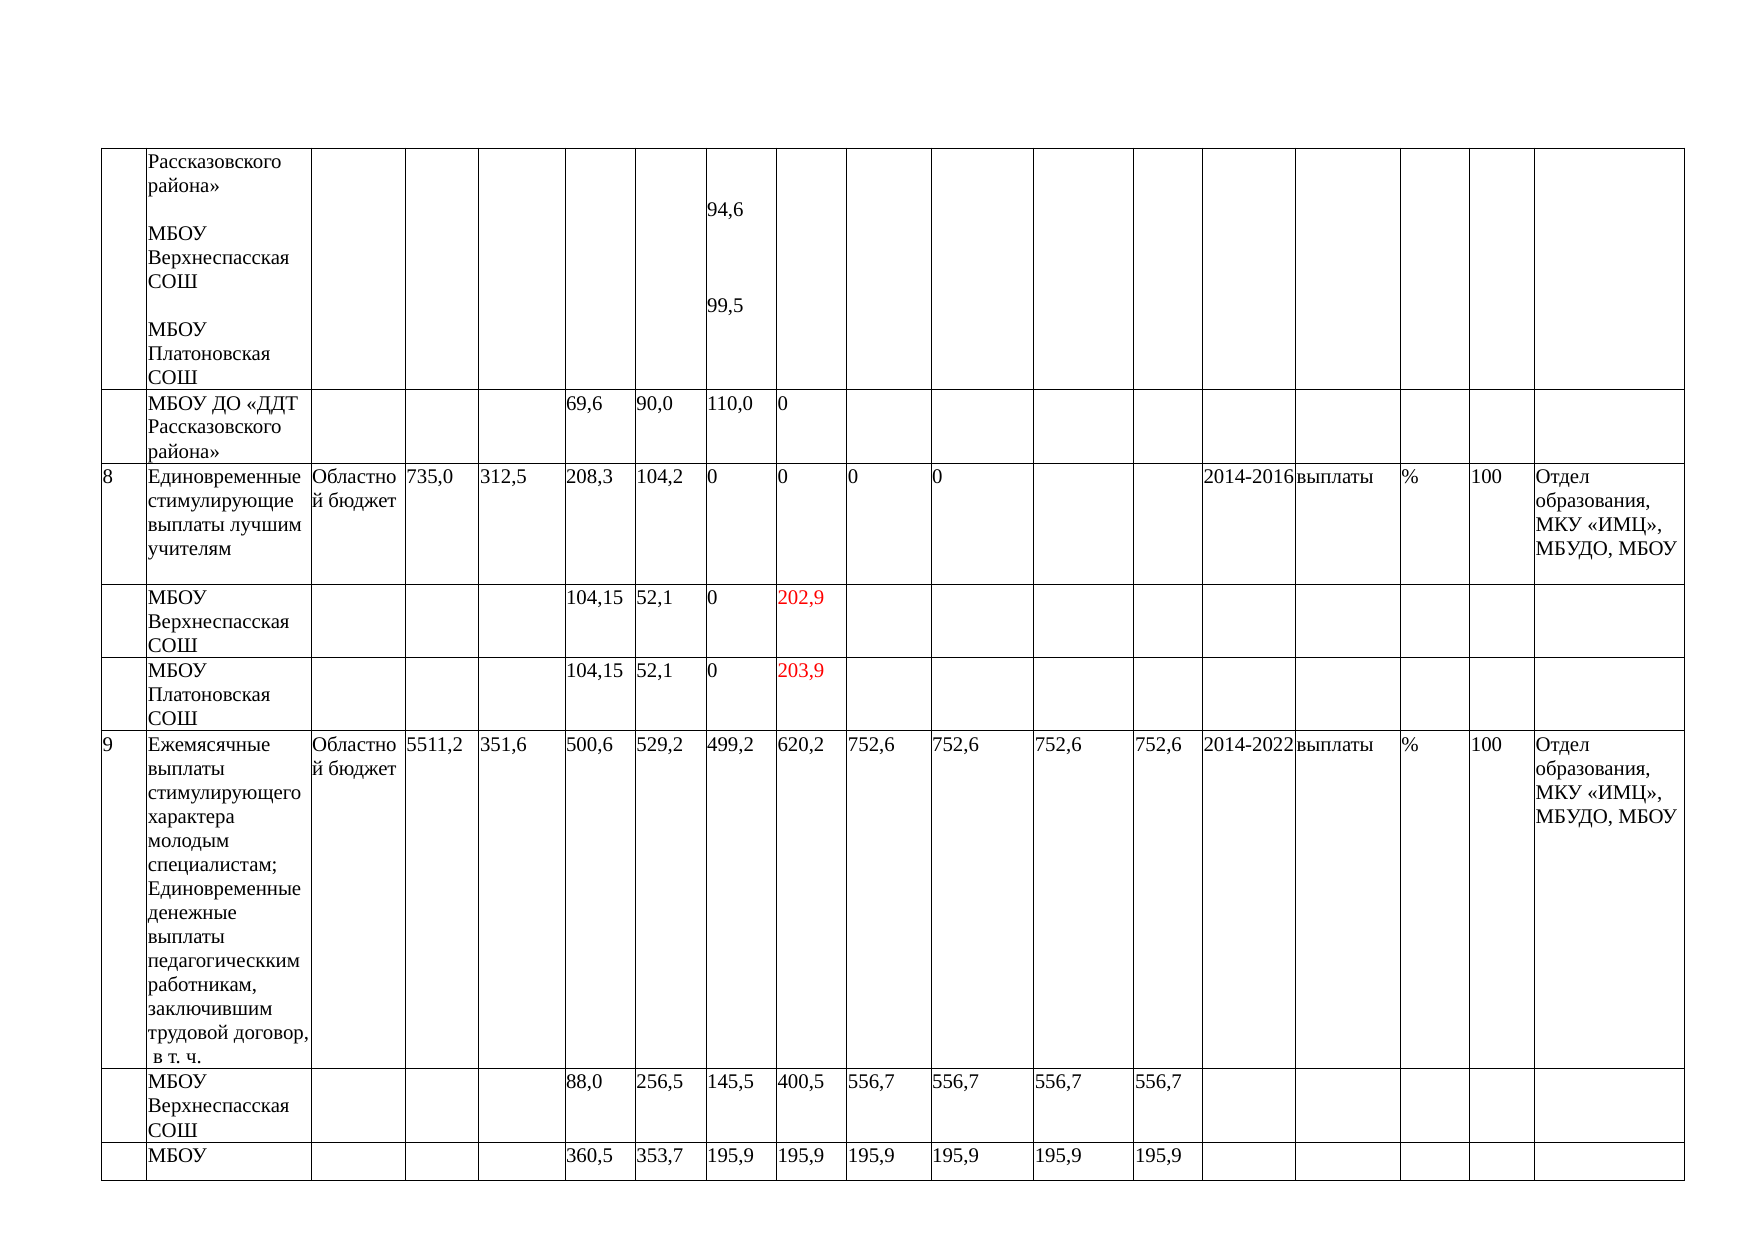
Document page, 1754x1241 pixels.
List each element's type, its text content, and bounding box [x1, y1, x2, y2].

table_cell 0 [777, 464, 846, 584]
table_cell 195,9 [847, 1143, 931, 1180]
table_cell выплаты [1296, 464, 1400, 584]
table_cell 69,6 [566, 390, 635, 463]
table_cell [1034, 658, 1133, 730]
table_cell 256,5 [636, 1069, 706, 1142]
table_cell МБОУ [147, 1143, 311, 1180]
table_cell 9 [102, 731, 146, 1068]
table_cell 500,6 [566, 731, 635, 1068]
table_cell 0 [777, 390, 846, 463]
table_cell [479, 149, 565, 389]
table_cell [75, 730, 101, 1068]
table_cell 529,2 [636, 731, 706, 1068]
table_cell Областной бюджет [312, 731, 405, 1068]
table_cell 400,5 [777, 1069, 846, 1142]
table_cell [479, 658, 565, 730]
table_cell 52,1 [636, 658, 706, 730]
table_cell [102, 390, 146, 463]
table_cell МБОУ Верхнеспасская СОШ [147, 1069, 311, 1142]
table_cell [1401, 1143, 1469, 1180]
table_cell 202,9 [777, 585, 846, 657]
table_cell 312,5 [479, 464, 565, 584]
table_cell [312, 149, 405, 389]
table_cell МБОУ Верхнеспасская СОШ [147, 585, 311, 657]
table_cell Областной бюджет [312, 464, 405, 584]
table_cell [1535, 1069, 1684, 1142]
table_cell [1470, 658, 1534, 730]
table_cell [1401, 1069, 1469, 1142]
table_cell 752,6 [1134, 731, 1202, 1068]
table_cell 195,9 [932, 1143, 1033, 1180]
table_cell [932, 390, 1033, 463]
table_cell 104,2 [636, 464, 706, 584]
table_cell [75, 1068, 101, 1142]
table_cell 195,9 [1034, 1143, 1133, 1180]
table_cell 195,9 [777, 1143, 846, 1180]
table_cell [75, 148, 101, 389]
table_cell [1034, 390, 1133, 463]
table_cell [1134, 390, 1202, 463]
table_cell 8 [102, 464, 146, 584]
table_cell [1134, 149, 1202, 389]
table_cell 94,6 99,5 [707, 149, 776, 389]
table_cell 195,9 [1134, 1143, 1202, 1180]
table_cell [1401, 585, 1469, 657]
table_cell Рассказовского района» МБОУ Верхнеспасская СОШ МБОУ Платоновская СОШ [147, 149, 311, 389]
table_cell [1203, 149, 1295, 389]
table_cell [1401, 658, 1469, 730]
table_cell [479, 1069, 565, 1142]
table_cell [1296, 390, 1400, 463]
table_cell 100 [1470, 731, 1534, 1068]
table_cell [312, 658, 405, 730]
table_cell [777, 149, 846, 389]
table_cell 0 [847, 464, 931, 584]
table_cell 88,0 [566, 1069, 635, 1142]
table_cell 104,15 [566, 585, 635, 657]
table_cell [1470, 585, 1534, 657]
table_cell [406, 658, 478, 730]
table_cell [1296, 585, 1400, 657]
table_cell 752,6 [932, 731, 1033, 1068]
table_cell [312, 1143, 405, 1180]
table_cell 0 [707, 658, 776, 730]
table_cell [1470, 1143, 1534, 1180]
table_cell Отдел образования, МКУ «ИМЦ», МБУДО, МБОУ [1535, 464, 1684, 584]
table_cell [1535, 390, 1684, 463]
table_cell 0 [932, 464, 1033, 584]
table_cell [847, 585, 931, 657]
table_cell [1535, 585, 1684, 657]
table_cell 0 [707, 585, 776, 657]
table_cell [847, 390, 931, 463]
table_cell [75, 389, 101, 463]
table_cell [1203, 585, 1295, 657]
table_cell [1535, 658, 1684, 730]
table_cell 0 [707, 464, 776, 584]
table_cell [1296, 1069, 1400, 1142]
table_cell [1296, 149, 1400, 389]
table_cell 5511,2 [406, 731, 478, 1068]
table_cell 208,3 [566, 464, 635, 584]
table_cell % [1401, 731, 1469, 1068]
table_cell 353,7 [636, 1143, 706, 1180]
table_cell 360,5 [566, 1143, 635, 1180]
table_cell [75, 584, 101, 657]
table_cell [1203, 1069, 1295, 1142]
table_cell Ежемясячные выплаты стимулирующего характера молодым специалистам; Единовременные денежные выплаты педагогическким работникам, заключившим трудовой договор, в т. ч. [147, 731, 311, 1068]
table_cell 195,9 [707, 1143, 776, 1180]
table_cell [1470, 390, 1534, 463]
table_cell [102, 585, 146, 657]
table_cell [75, 463, 101, 584]
table_cell [1203, 1143, 1295, 1180]
table_cell [1203, 390, 1295, 463]
table_cell [479, 1143, 565, 1180]
table_cell [1134, 658, 1202, 730]
table_cell МБОУ Платоновская СОШ [147, 658, 311, 730]
table_cell МБОУ ДО «ДДТ Рассказовского района» [147, 390, 311, 463]
table_cell [102, 1143, 146, 1180]
table_cell [312, 585, 405, 657]
table_cell 752,6 [1034, 731, 1133, 1068]
table_cell 203,9 [777, 658, 846, 730]
table_cell [566, 149, 635, 389]
table_cell [406, 585, 478, 657]
table_cell 2014-2022 [1203, 731, 1295, 1068]
table_cell [75, 1142, 101, 1180]
table_cell [1470, 1069, 1534, 1142]
table_cell [479, 390, 565, 463]
table_cell 752,6 [847, 731, 931, 1068]
table_cell [312, 1069, 405, 1142]
table_cell 620,2 [777, 731, 846, 1068]
table_cell 556,7 [932, 1069, 1033, 1142]
table_cell [1034, 149, 1133, 389]
table_cell [932, 585, 1033, 657]
table_cell [312, 390, 405, 463]
table_cell [1296, 1143, 1400, 1180]
table_cell [479, 585, 565, 657]
table_cell [406, 1069, 478, 1142]
table_cell [932, 658, 1033, 730]
table_cell выплаты [1296, 731, 1400, 1068]
table_cell 52,1 [636, 585, 706, 657]
table_cell 499,2 [707, 731, 776, 1068]
table_cell 735,0 [406, 464, 478, 584]
table_cell [1296, 658, 1400, 730]
table_cell [102, 149, 146, 389]
table_cell [1134, 585, 1202, 657]
table_cell [1401, 390, 1469, 463]
table_cell % [1401, 464, 1469, 584]
table_cell 145,5 [707, 1069, 776, 1142]
table_cell 351,6 [479, 731, 565, 1068]
table_cell [1034, 464, 1133, 584]
table_cell [636, 149, 706, 389]
table_cell 104,15 [566, 658, 635, 730]
table_cell 2014-2016 [1203, 464, 1295, 584]
table_cell [406, 390, 478, 463]
table_cell [1401, 149, 1469, 389]
table_cell [1470, 149, 1534, 389]
table_cell [102, 1069, 146, 1142]
table_cell 556,7 [1134, 1069, 1202, 1142]
table_cell 90,0 [636, 390, 706, 463]
table_cell [932, 149, 1033, 389]
table_cell [75, 657, 101, 730]
table_cell Отдел образования, МКУ «ИМЦ», МБУДО, МБОУ [1535, 731, 1684, 1068]
table_cell [1203, 658, 1295, 730]
table_cell [847, 149, 931, 389]
table_cell Единовременные стимулирующие выплаты лучшим учителям [147, 464, 311, 584]
table_cell [1535, 149, 1684, 389]
table_cell 100 [1470, 464, 1534, 584]
table_cell 556,7 [847, 1069, 931, 1142]
table_cell [102, 658, 146, 730]
table_cell [406, 1143, 478, 1180]
table_cell [1034, 585, 1133, 657]
table_cell [1134, 464, 1202, 584]
table_cell [1535, 1143, 1684, 1180]
table_cell 110,0 [707, 390, 776, 463]
table_cell [406, 149, 478, 389]
table_cell 556,7 [1034, 1069, 1133, 1142]
table_cell [847, 658, 931, 730]
